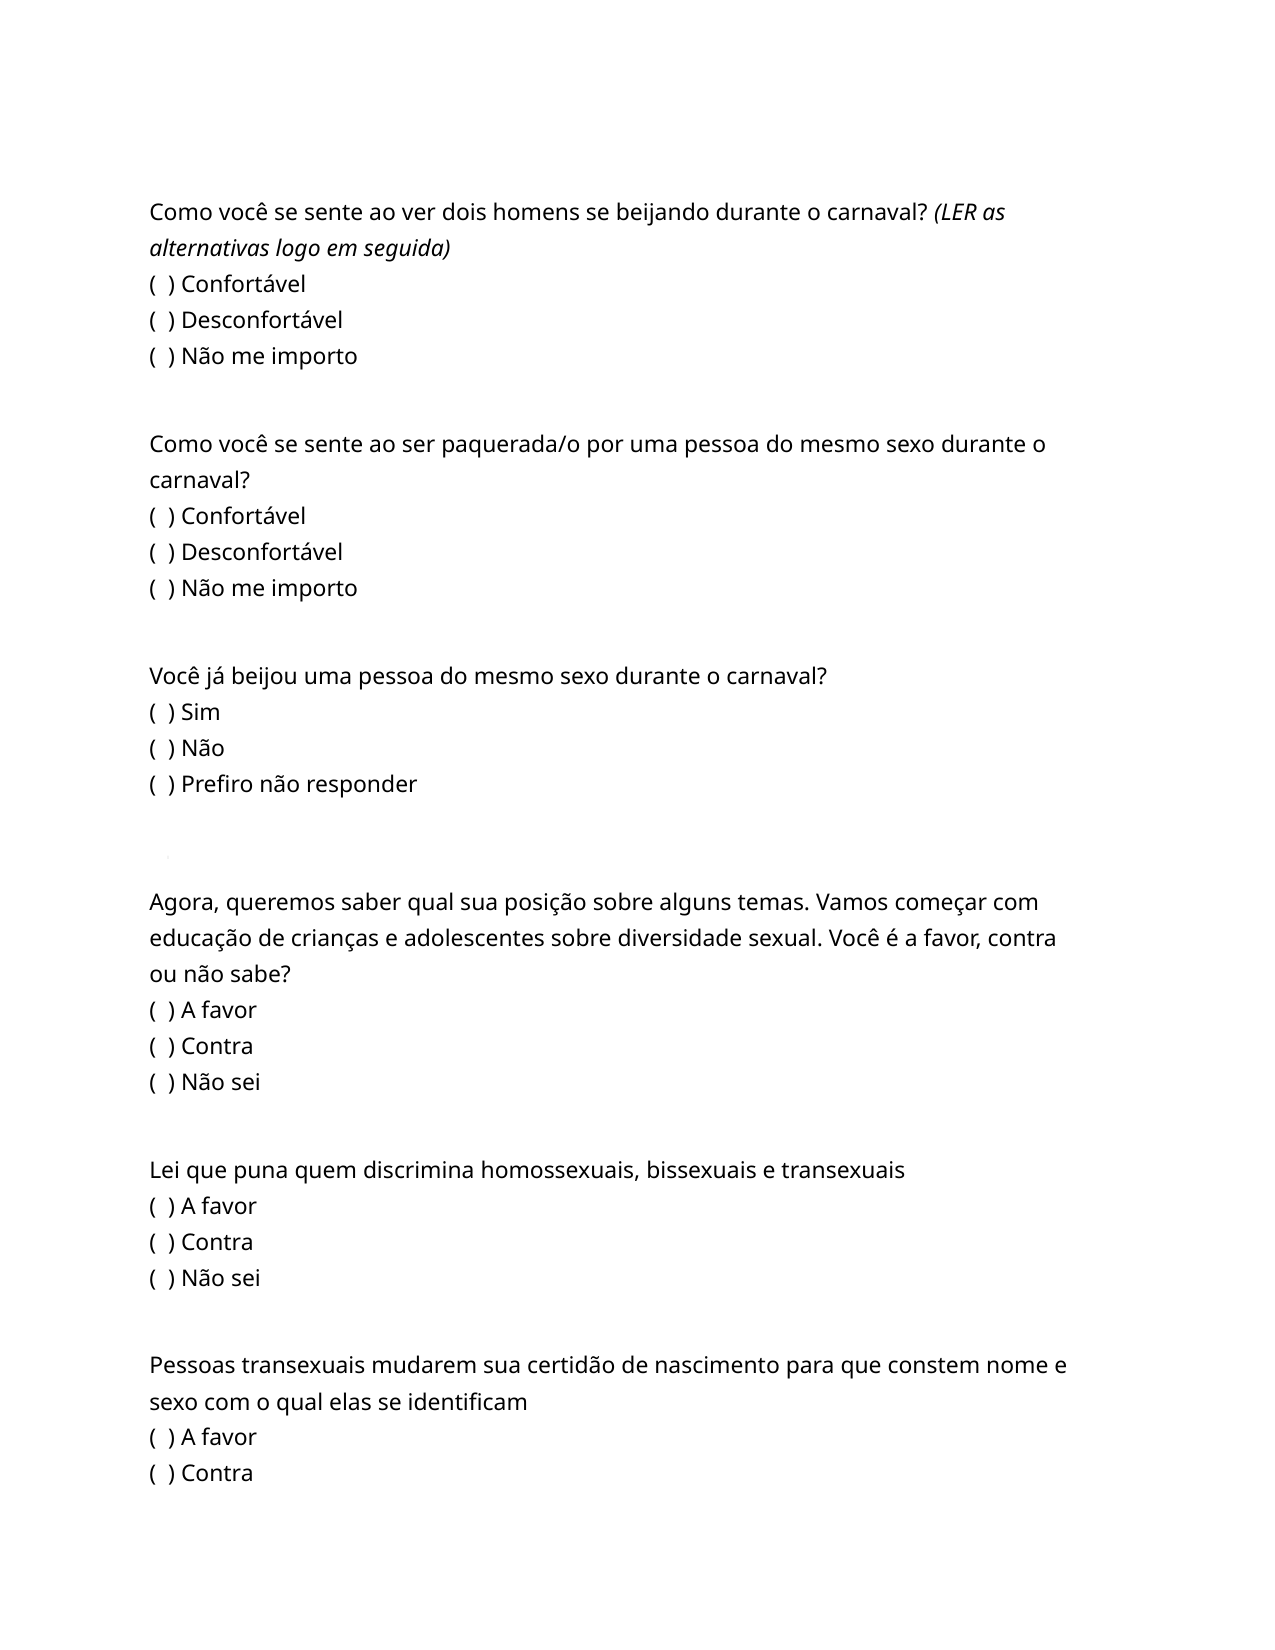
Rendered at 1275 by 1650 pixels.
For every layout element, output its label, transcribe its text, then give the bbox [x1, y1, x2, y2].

table_cell Você já beijou uma pessoa do mesmo sexo durante o carnaval? ( ) Sim ( ) Não ( ) Prefiro não responder [139, 650, 1084, 809]
table_cell Agora, queremos saber qual sua posição sobre alguns temas. Vamos começar com educação de crianças e adolescentes sobre diversidade sexual. Você é a favor, contra ou não sabe? ( ) A favor ( ) Contra ( ) Não sei [139, 809, 1084, 1143]
table_cell Pessoas transexuais mudarem sua certidão de nascimento para que constem nome e sexo com o qual elas se identificam ( ) A favor ( ) Contra [139, 1339, 1084, 1499]
table_cell Lei que puna quem discrimina homossexuais, bissexuais e transexuais ( ) A favor ( ) Contra ( ) Não sei [139, 1143, 1084, 1339]
table_cell Como você se sente ao ser paquerada/o por uma pessoa do mesmo sexo durante o carnaval? ( ) Confortável ( ) Desconfortável ( ) Não me importo [139, 418, 1084, 649]
table_cell Como você se sente ao ver dois homens se beijando durante o carnaval? (LER as alternativas logo em seguida) ( ) Confortável ( ) Desconfortável ( ) Não me importo [139, 150, 1084, 418]
